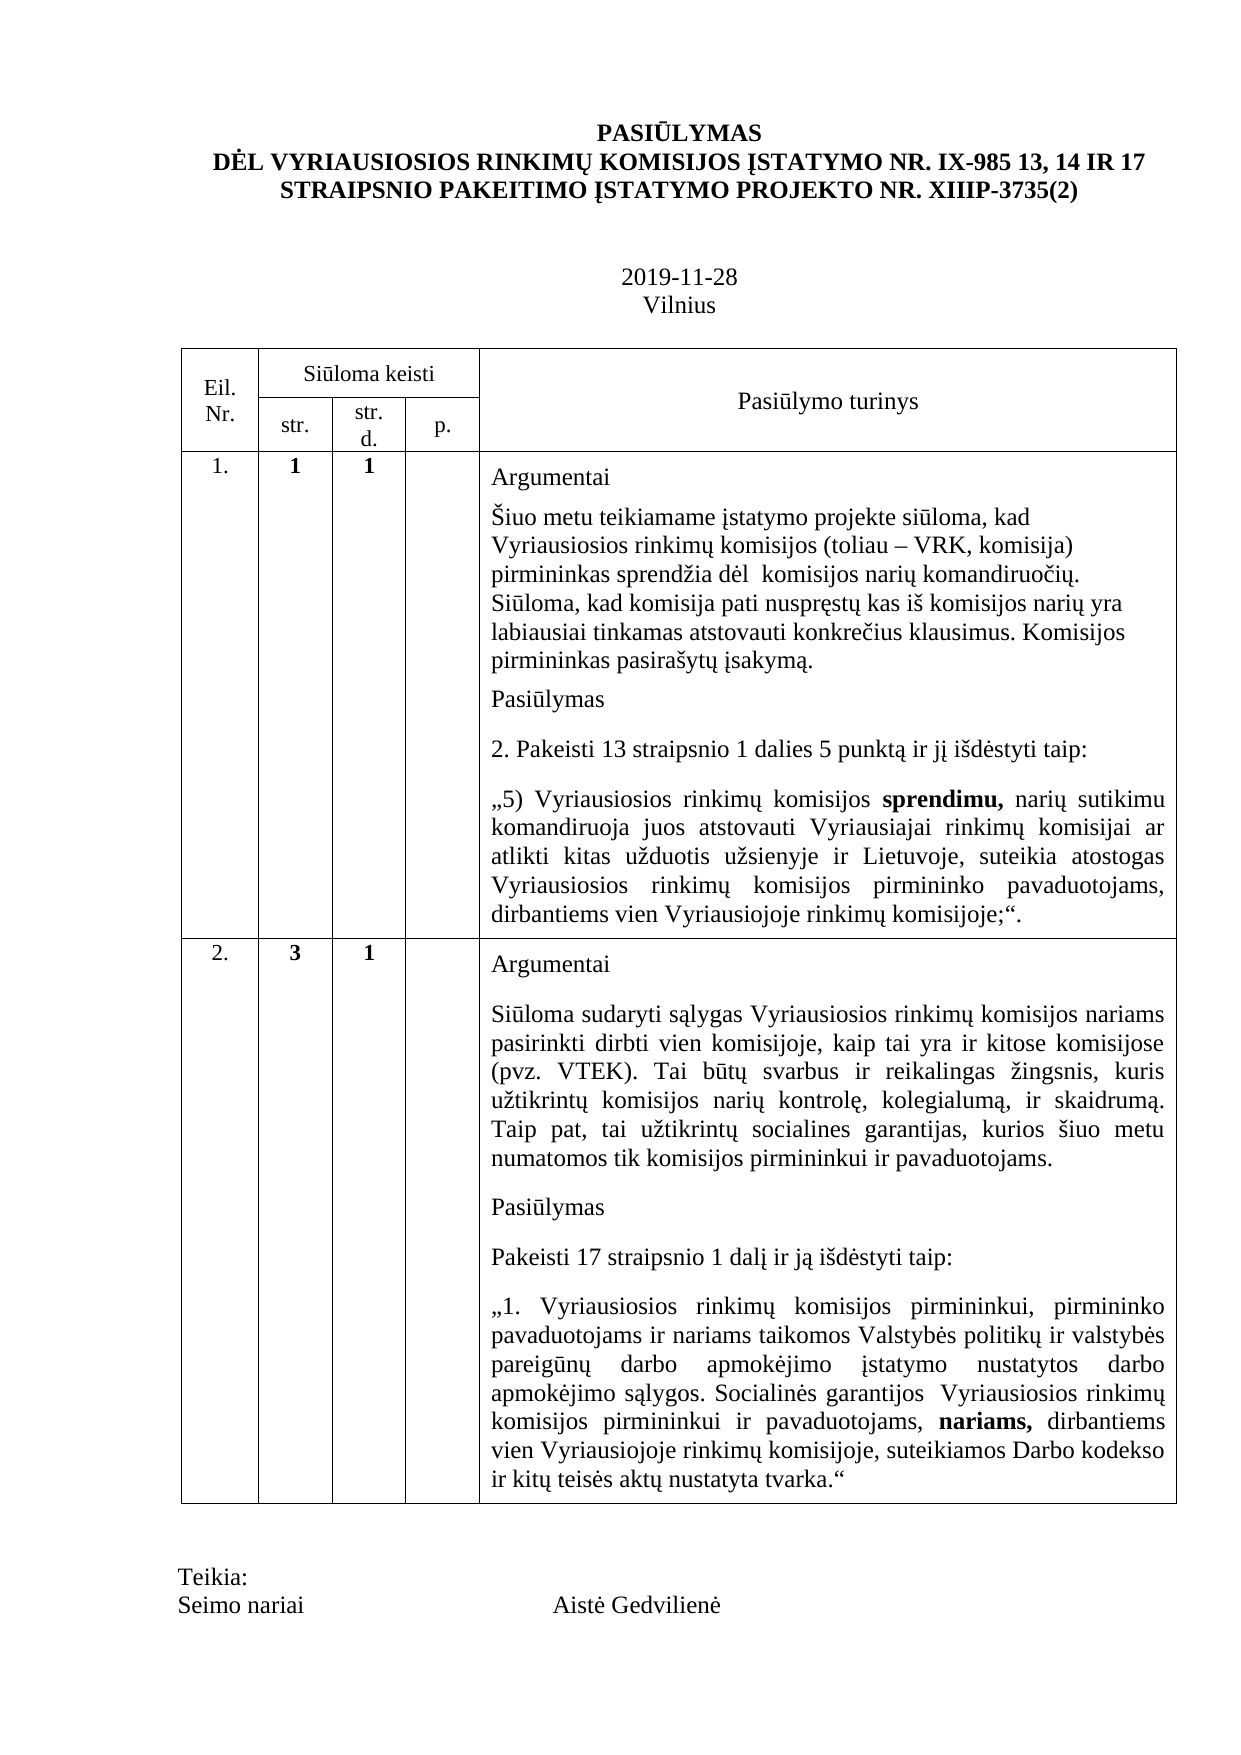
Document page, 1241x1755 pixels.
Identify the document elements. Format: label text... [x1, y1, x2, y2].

table_cell 1 [333, 939, 405, 1503]
text Vilnius [177, 291, 1181, 319]
table_cell str. [259, 398, 332, 451]
table_header Pasiūlymo turinys [480, 349, 1176, 451]
text Seimo nariai Aistė Gedvilienė [177, 1590, 1181, 1619]
text 2019-11-28 [177, 262, 1181, 291]
text DĖL Vyriausiosios rinkimų komisijos įstatymo Nr. IX-985 13, 14 ir 17 straipsnio pakeitimo įstatymo projekto Nr. xiiip-3735(2) [177, 147, 1181, 204]
table_cell [406, 452, 479, 938]
table_cell Argumentai Siūloma sudaryti sąlygas Vyriausiosios rinkimų komisijos nariams pasirinkti dirbti vien komisijoje, kaip tai yra ir kitose komisijose (pvz. VTEK). Tai būtų svarbus ir reikalingas žingsnis, kuris užtikrintų komisijos narių kontrolę, kolegialumą, ir skaidrumą. Taip pat, tai užtikrintų socialines garantijas, kurios šiuo metu numatomos tik komisijos pirmininkui ir pavaduotojams. Pasiūlymas Pakeisti 17 straipsnio 1 dalį ir ją išdėstyti taip: „1. Vyriausiosios rinkimų komisijos pirmininkui, pirmininko pavaduotojams ir nariams taikomos Valstybės politikų ir valstybės pareigūnų darbo apmokėjimo įstatymo nustatytos darbo apmokėjimo sąlygos. Socialinės garantijos Vyriausiosios rinkimų komisijos pirmininkui ir pavaduotojams, nariams, dirbantiems vien Vyriausiojoje rinkimų komisijoje, suteikiamos Darbo kodekso ir kitų teisės aktų nustatyta tvarka.“ [480, 939, 1176, 1503]
table_cell 3 [259, 939, 332, 1503]
text PASIŪLYMAS [177, 118, 1181, 147]
table_cell 1. [182, 452, 258, 938]
table_header Eil. Nr. [182, 349, 258, 451]
table_cell str. d. [333, 398, 405, 451]
table_cell 2. [182, 939, 258, 1503]
table_cell 1 [259, 452, 332, 938]
table_cell [406, 939, 479, 1503]
table_cell Argumentai Šiuo metu teikiamame įstatymo projekte siūloma, kad Vyriausiosios rinkimų komisijos (toliau – VRK, komisija) pirmininkas sprendžia dėl komisijos narių komandiruočių. Siūloma, kad komisija pati nuspręstų kas iš komisijos narių yra labiausiai tinkamas atstovauti konkrečius klausimus. Komisijos pirmininkas pasirašytų įsakymą. Pasiūlymas 2. Pakeisti 13 straipsnio 1 dalies 5 punktą ir jį išdėstyti taip: „5) Vyriausiosios rinkimų komisijos sprendimu, narių sutikimu komandiruoja juos atstovauti Vyriausiajai rinkimų komisijai ar atlikti kitas užduotis užsienyje ir Lietuvoje, suteikia atostogas Vyriausiosios rinkimų komisijos pirmininko pavaduotojams, dirbantiems vien Vyriausiojoje rinkimų komisijoje;“. [480, 452, 1176, 938]
table_header Siūloma keisti [259, 349, 479, 397]
table_cell p. [406, 398, 479, 451]
table_cell 1 [333, 452, 405, 938]
text Teikia: [177, 1562, 1181, 1590]
